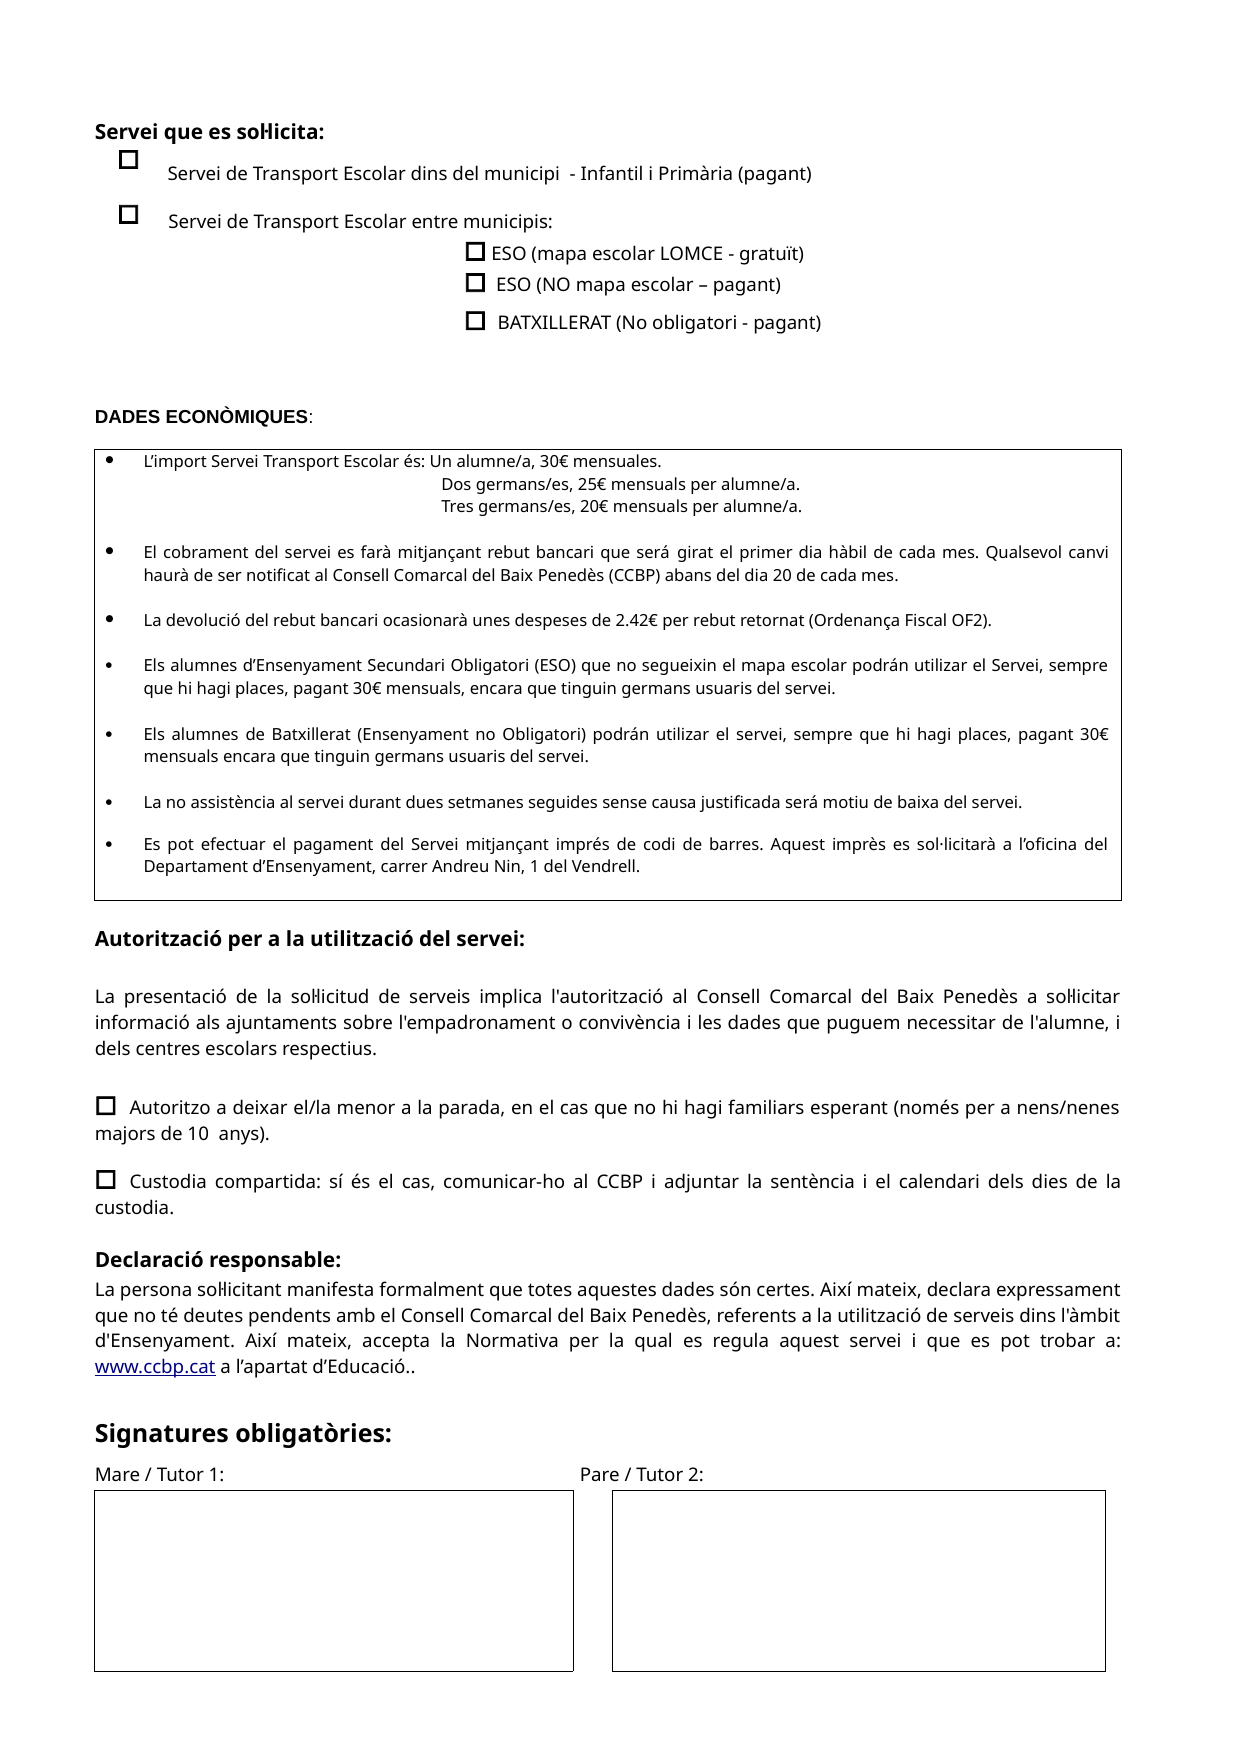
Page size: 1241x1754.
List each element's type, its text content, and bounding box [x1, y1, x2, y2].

text Servei que es sol·licita: [94, 117, 1122, 146]
table_header [574, 1490, 612, 1671]
text DADES ECONÒMIQUES: [94, 405, 1122, 427]
text La presentació de la sol·licitud de serveis implica l'autorització al Consell Comarcal del Baix Penedès a sol·licitar informació als ajuntaments sobre l'empadronament o convivència i les dades que puguem necessitar de l'alumne, i dels centres escolars respectius. [94, 984, 1122, 1060]
text Autorització per a la utilització del servei: [94, 924, 1122, 952]
table_cell  [95, 200, 162, 405]
text Signatures obligatòries: [94, 1416, 1122, 1450]
text Mare / Tutor 1: Pare / Tutor 2: [94, 1462, 1122, 1487]
table_header [1119, 1490, 1132, 1671]
table_header [613, 1491, 1105, 1671]
table_cell Servei de Transport Escolar entre municipis:  ESO (mapa escolar LOMCE - gratuït)  ESO (NO mapa escolar – pagant)  BATXILLERAT (No obligatori - pagant) [163, 200, 1111, 405]
table_header Servei de Transport Escolar dins del municipi - Infantil i Primària (pagant) [163, 146, 1111, 200]
text Custodia compartida: sí és el cas, comunicar-ho al CCBP i adjuntar la sentència i el calendari dels dies de la custodia. [94, 1168, 1122, 1219]
table_header  [95, 146, 162, 200]
text Autoritzo a deixar el/la menor a la parada, en el cas que no hi hagi familiars esperant (només per a nens/nenes majors de 10 anys). [94, 1095, 1122, 1146]
text La persona sol·licitant manifesta formalment que totes aquestes dades són certes. Així mateix, declara expressament que no té deutes pendents amb el Consell Comarcal del Baix Penedès, referents a la utilització de serveis dins l'àmbit d'Ensenyament. Així mateix, accepta la Normativa per la qual es regula aquest servei i que es pot trobar a: www.ccbp.cat a l’apartat d’Educació.. [94, 1276, 1122, 1378]
table_header L’import Servei Transport Escolar és: Un alumne/a, 30€ mensuales. Dos germans/es, 25€ mensuals per alumne/a. Tres germans/es, 20€ mensuals per alumne/a. El cobrament del servei es farà mitjançant rebut bancari que será girat el primer dia hàbil de cada mes. Qualsevol canvi haurà de ser notificat al Consell Comarcal del Baix Penedès (CCBP) abans del dia 20 de cada mes. La devolució del rebut bancari ocasionarà unes despeses de 2.42€ per rebut retornat (Ordenança Fiscal OF2). Els alumnes d’Ensenyament Secundari Obligatori (ESO) que no segueixin el mapa escolar podrán utilizar el Servei, sempre que hi hagi places, pagant 30€ mensuals, encara que tinguin germans usuaris del servei. Els alumnes de Batxillerat (Ensenyament no Obligatori) podrán utilizar el servei, sempre que hi hagi places, pagant 30€ mensuals encara que tinguin germans usuaris del servei. La no assistència al servei durant dues setmanes seguides sense causa justificada será motiu de baixa del servei. Es pot efectuar el pagament del Servei mitjançant imprés de codi de barres. Aquest imprès es sol·licitarà a l’oficina del Departament d’Ensenyament, carrer Andreu Nin, 1 del Vendrell. [95, 450, 1121, 900]
table_header [1106, 1490, 1119, 1671]
text Declaració responsable: [94, 1245, 1122, 1273]
table_header [95, 1491, 573, 1671]
table_header [1133, 1490, 1146, 1671]
